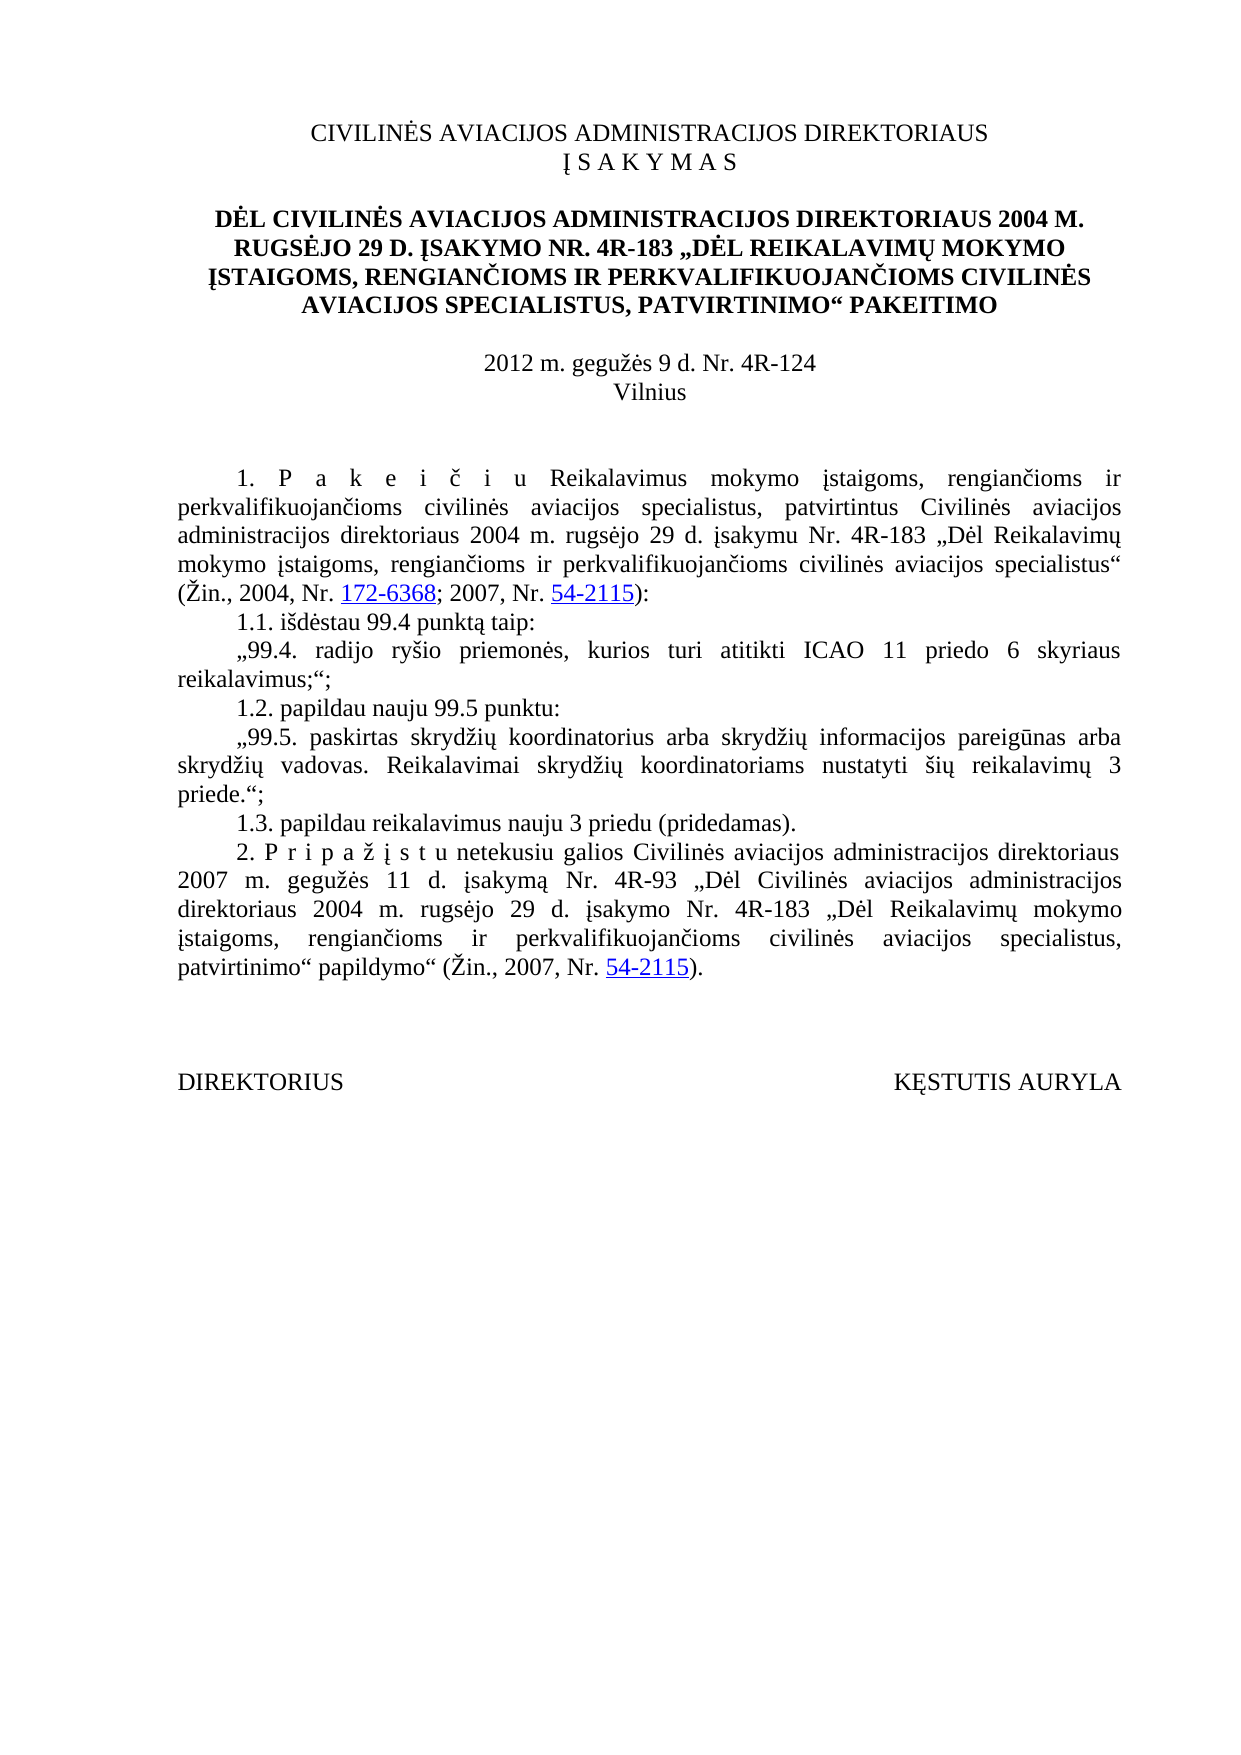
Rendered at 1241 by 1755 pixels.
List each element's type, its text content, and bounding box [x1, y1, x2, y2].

text Į S A K Y M A S [177, 147, 1122, 176]
text 2. P r i p a ž į s t u netekusiu galios Civilinės aviacijos administracijos direktoriaus 2007 m. gegužės 11 d. įsakymą Nr. 4R-93 „Dėl civilinės aviacijos administracijos direktoriaus 2004 m. rugsėjo 29 d. įsakymo Nr. 4R-183 „Dėl reikalavimų mokymo įstaigoms, rengiančioms ir perkvalifikuojančioms civilinės aviacijos specialistus, patvirtinimo“ papildymo“ (Žin., 2007, Nr. 54-2115). [177, 837, 1122, 981]
text Vilnius [177, 377, 1122, 406]
text 1.3. papildau reikalavimus nauju 3 priedu (pridedamas). [177, 808, 1122, 837]
text 2012 m. gegužės 9 d. Nr. 4R-124 [177, 348, 1122, 377]
text 1. P a k e i č i u Reikalavimus mokymo įstaigoms, rengiančioms ir perkvalifikuojančioms civilinės aviacijos specialistus, patvirtintus Civilinės aviacijos administracijos direktoriaus 2004 m. rugsėjo 29 d. įsakymu Nr. 4R-183 „Dėl Reikalavimų mokymo įstaigoms, rengiančioms ir perkvalifikuojančioms civilinės aviacijos specialistus“ (Žin., 2004, Nr. 172-6368; 2007, Nr. 54-2115): [177, 463, 1122, 607]
text „99.5. paskirtas skrydžių koordinatorius arba skrydžių informacijos pareigūnas arba skrydžių vadovas. Reikalavimai skrydžių koordinatoriams nustatyti šių reikalavimų 3 priede.“; [177, 722, 1122, 808]
text 1.1. išdėstau 99.4 punktą taip: [177, 607, 1122, 636]
text 1.2. papildau nauju 99.5 punktu: [177, 693, 1122, 722]
text CIVILINĖS AVIACIJOS ADMINISTRACIJOs DIREKTORIAUS [177, 118, 1122, 147]
text DĖL CIVILINĖS AVIACIJOS ADMINISTRACIJOS DIREKTORIAUS 2004 M. RUGSĖJO 29 D. ĮSAKYMO Nr. 4R-183 „DĖL REIKALAVIMŲ MOKYMO ĮSTAIGOMS, RENGIANČIOMS IR PERKVALIFIKUOJANČIOMS CIVILINĖS AVIACIJOS SPECIALISTUS, PATVIRTINIMO“ PAKEITIMO [177, 204, 1122, 319]
text Direktorius Kęstutis Auryla [177, 1067, 1122, 1096]
text „99.4. radijo ryšio priemonės, kurios turi atitikti ICAO 11 priedo 6 skyriaus reikalavimus;“; [177, 636, 1122, 693]
